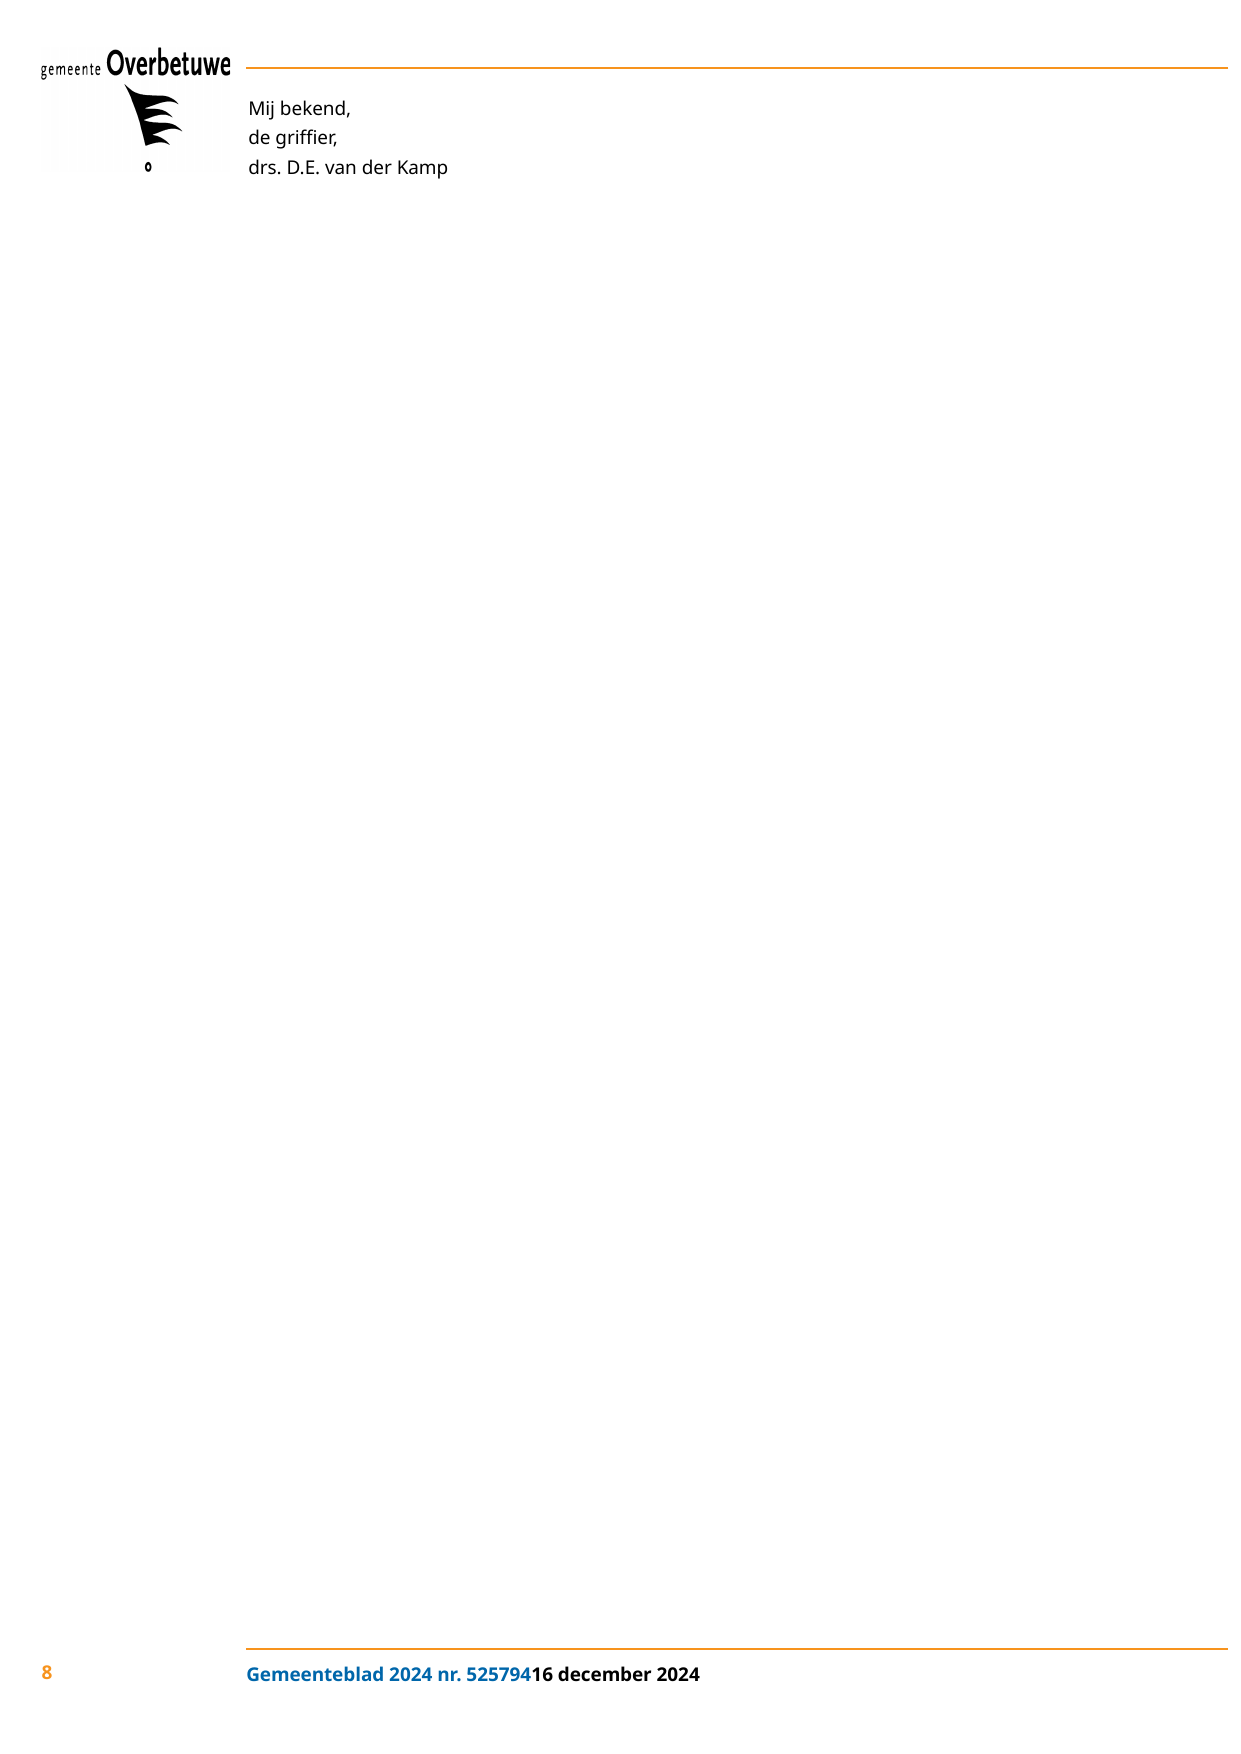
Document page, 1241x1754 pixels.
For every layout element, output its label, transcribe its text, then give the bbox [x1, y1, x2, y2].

text drs. D.E. van der Kamp [248, 154, 1152, 180]
picture [41, 47, 231, 172]
text Mij bekend, [248, 95, 1152, 121]
text de griffier, [248, 124, 1152, 150]
